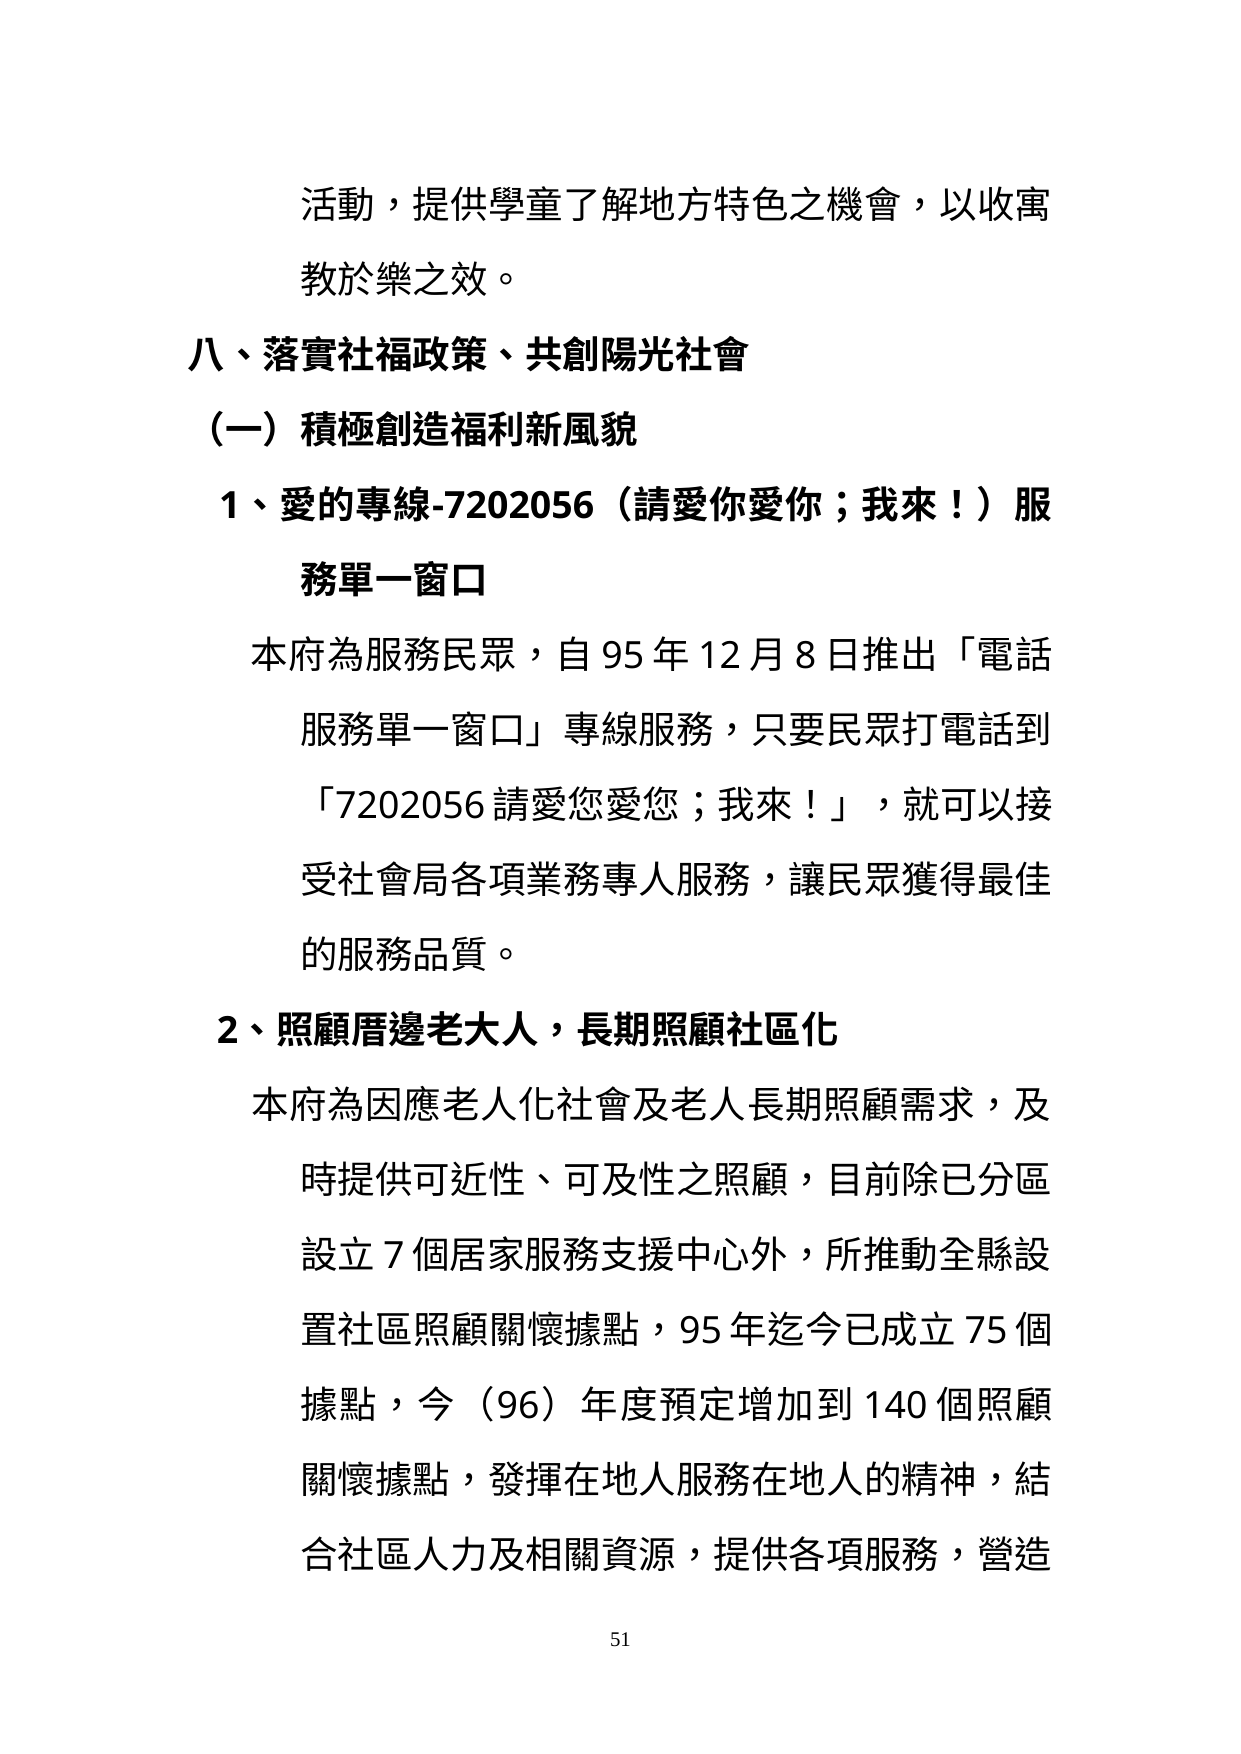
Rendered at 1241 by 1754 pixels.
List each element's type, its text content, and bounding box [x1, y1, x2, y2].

text 本府為服務民眾，自95年12月8日推出「電話服務單一窗口」專線服務，只要民眾打電話到「7202056請愛您愛您；我來！」，就可以接受社會局各項業務專人服務，讓民眾獲得最佳的服務品質。 [187, 614, 1053, 989]
text 八、落實社福政策、共創陽光社會 [187, 314, 1053, 389]
text 2、照顧厝邊老大人，長期照顧社區化 [187, 989, 1053, 1064]
text （一）積極創造福利新風貌 [187, 389, 1053, 464]
text 活動，提供學童了解地方特色之機會，以收寓教於樂之效。 [187, 164, 1053, 314]
text 本府為因應老人化社會及老人長期照顧需求，及時提供可近性、可及性之照顧，目前除已分區設立7個居家服務支援中心外，所推動全縣設置社區照顧關懷據點，95年迄今已成立75個據點，今（96）年度預定增加到140個照顧關懷據點，發揮在地人服務在地人的精神，結合社區人力及相關資源，提供各項服務，營造適合老人居住的健康社區，讓厝邊頭尾一家親。 [187, 1064, 1053, 1589]
text 1、愛的專線-7202056（請愛你愛你；我來！）服務單一窗口 [187, 464, 1053, 614]
